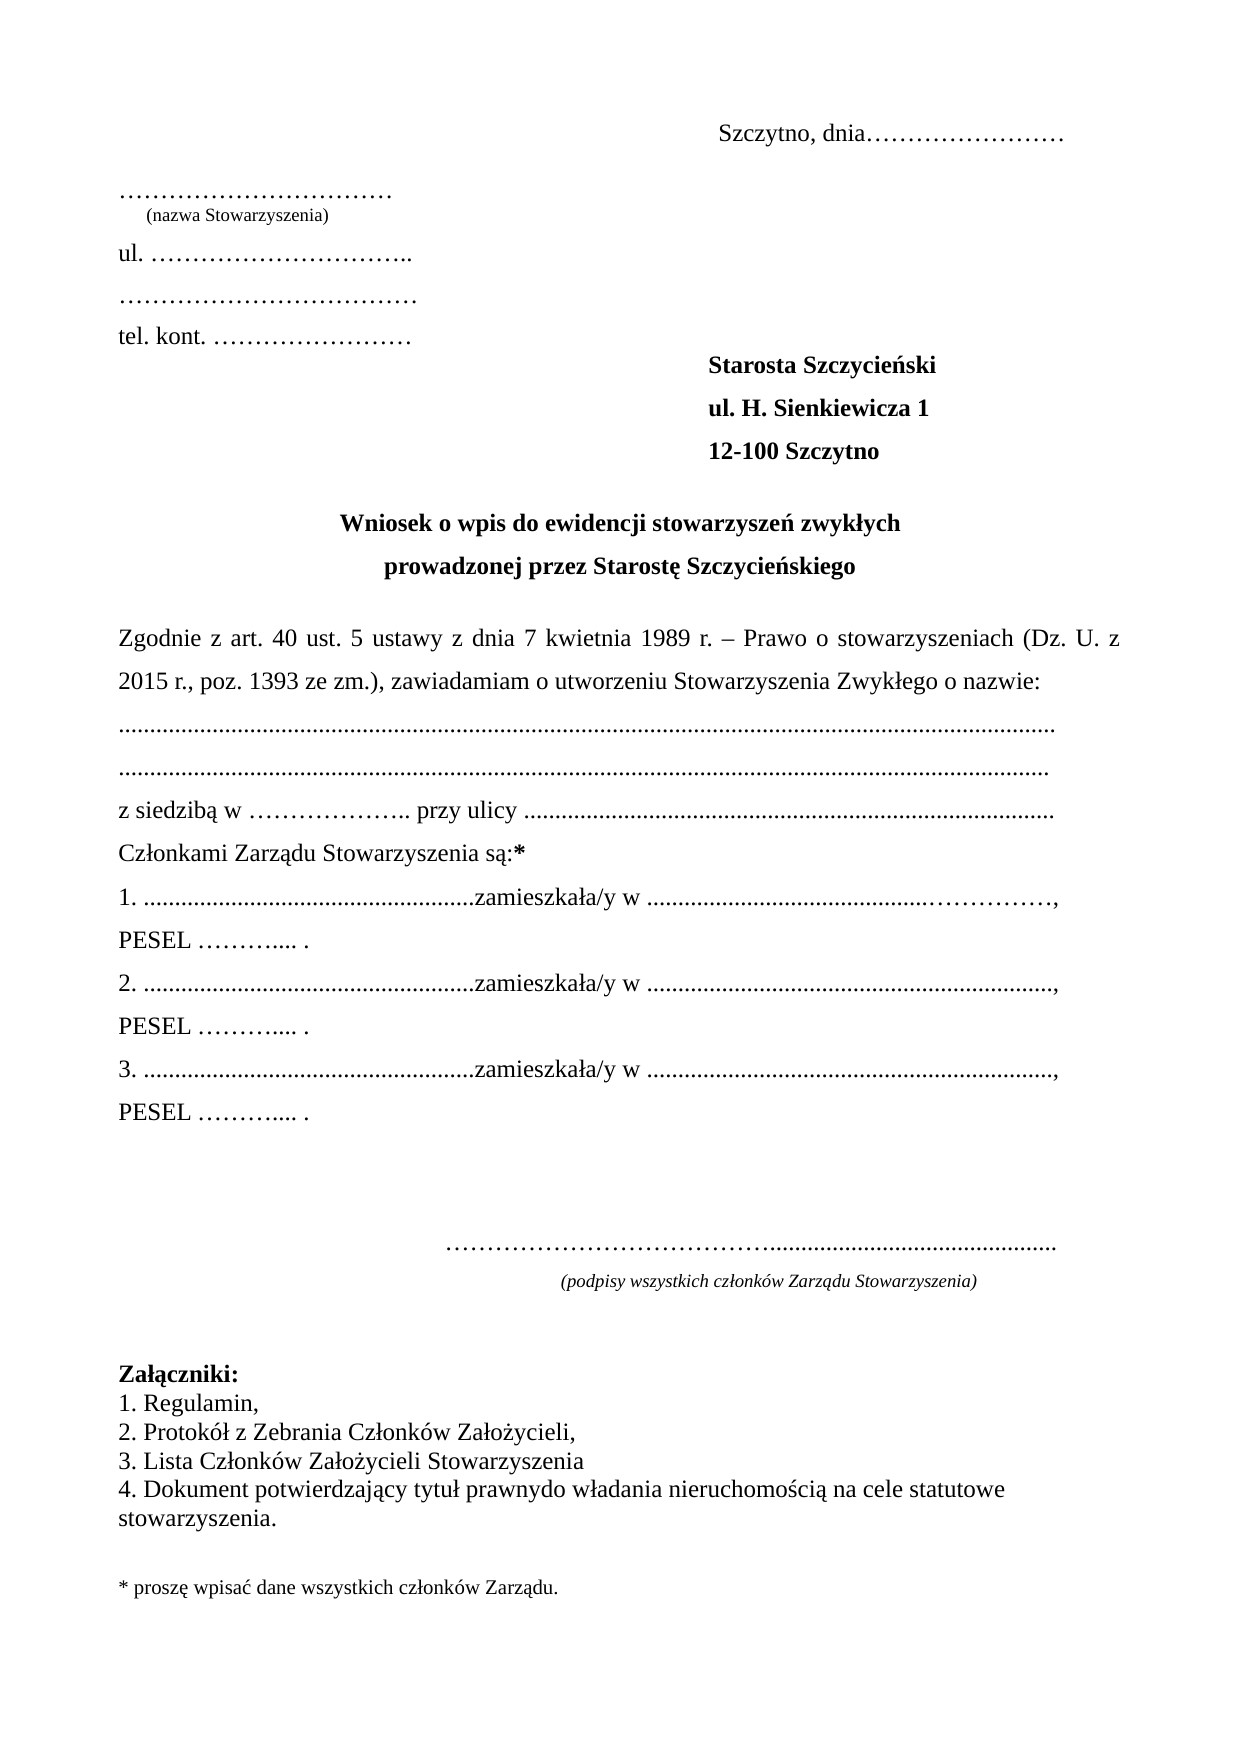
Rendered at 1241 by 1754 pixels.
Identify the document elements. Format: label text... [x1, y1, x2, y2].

text ...................................................................................................................................................... [118, 709, 1122, 738]
text ul. ………………………….. [118, 238, 1122, 267]
text tel. kont. …………………… [118, 321, 1122, 350]
text (podpisy wszystkich członków Zarządu Stowarzyszenia) [487, 1270, 1122, 1291]
text …………………………… [118, 176, 1122, 204]
text ………………………………….............................................. [413, 1227, 1122, 1255]
text z siedzibą w ……………….. przy ulicy ..................................................................................... [118, 795, 1122, 824]
text 3. Lista Członków Założycieli Stowarzyszenia [118, 1446, 1122, 1474]
text Wniosek o wpis do ewidencji stowarzyszeń zwykłych [118, 508, 1122, 537]
text ..................................................................................................................................................... [118, 752, 1122, 781]
text PESEL ……….... . [118, 1011, 1122, 1040]
text prowadzonej przez Starostę Szczycieńskiego [118, 551, 1122, 580]
text 2. Protokół z Zebrania Członków Założycieli, [118, 1417, 1122, 1446]
text PESEL ……….... . [118, 925, 1122, 953]
text 12-100 Szczytno [634, 436, 1122, 465]
text (nazwa Stowarzyszenia) [118, 204, 1122, 226]
text 2. .....................................................zamieszkała/y w ................................................................., [118, 968, 1122, 997]
text ……………………………… [118, 280, 1122, 308]
text Szczytno, dnia…………………… [118, 118, 1122, 147]
text Załączniki: [118, 1359, 1122, 1388]
text Członkami Zarządu Stowarzyszenia są:* [118, 838, 1122, 867]
text * proszę wpisać dane wszystkich członków Zarządu. [118, 1575, 1122, 1599]
text ul. H. Sienkiewicza 1 [634, 393, 1122, 422]
text 3. .....................................................zamieszkała/y w ................................................................., [118, 1054, 1122, 1083]
text 1. Regulamin, [118, 1388, 1122, 1417]
text PESEL ……….... . [118, 1097, 1122, 1126]
text Zgodnie z art. 40 ust. 5 ustawy z dnia 7 kwietnia 1989 r. – Prawo o stowarzyszeniach (Dz. U. z 2015 r., poz. 1393 ze zm.), zawiadamiam o utworzeniu Stowarzyszenia Zwykłego o nazwie: [118, 623, 1122, 695]
text Starosta Szczycieński [634, 350, 1122, 378]
text 4. Dokument potwierdzający tytuł prawnydo władania nieruchomością na cele statutowe stowarzyszenia. [118, 1474, 1122, 1532]
text 1. .....................................................zamieszkała/y w .............................................……………, [118, 882, 1122, 910]
